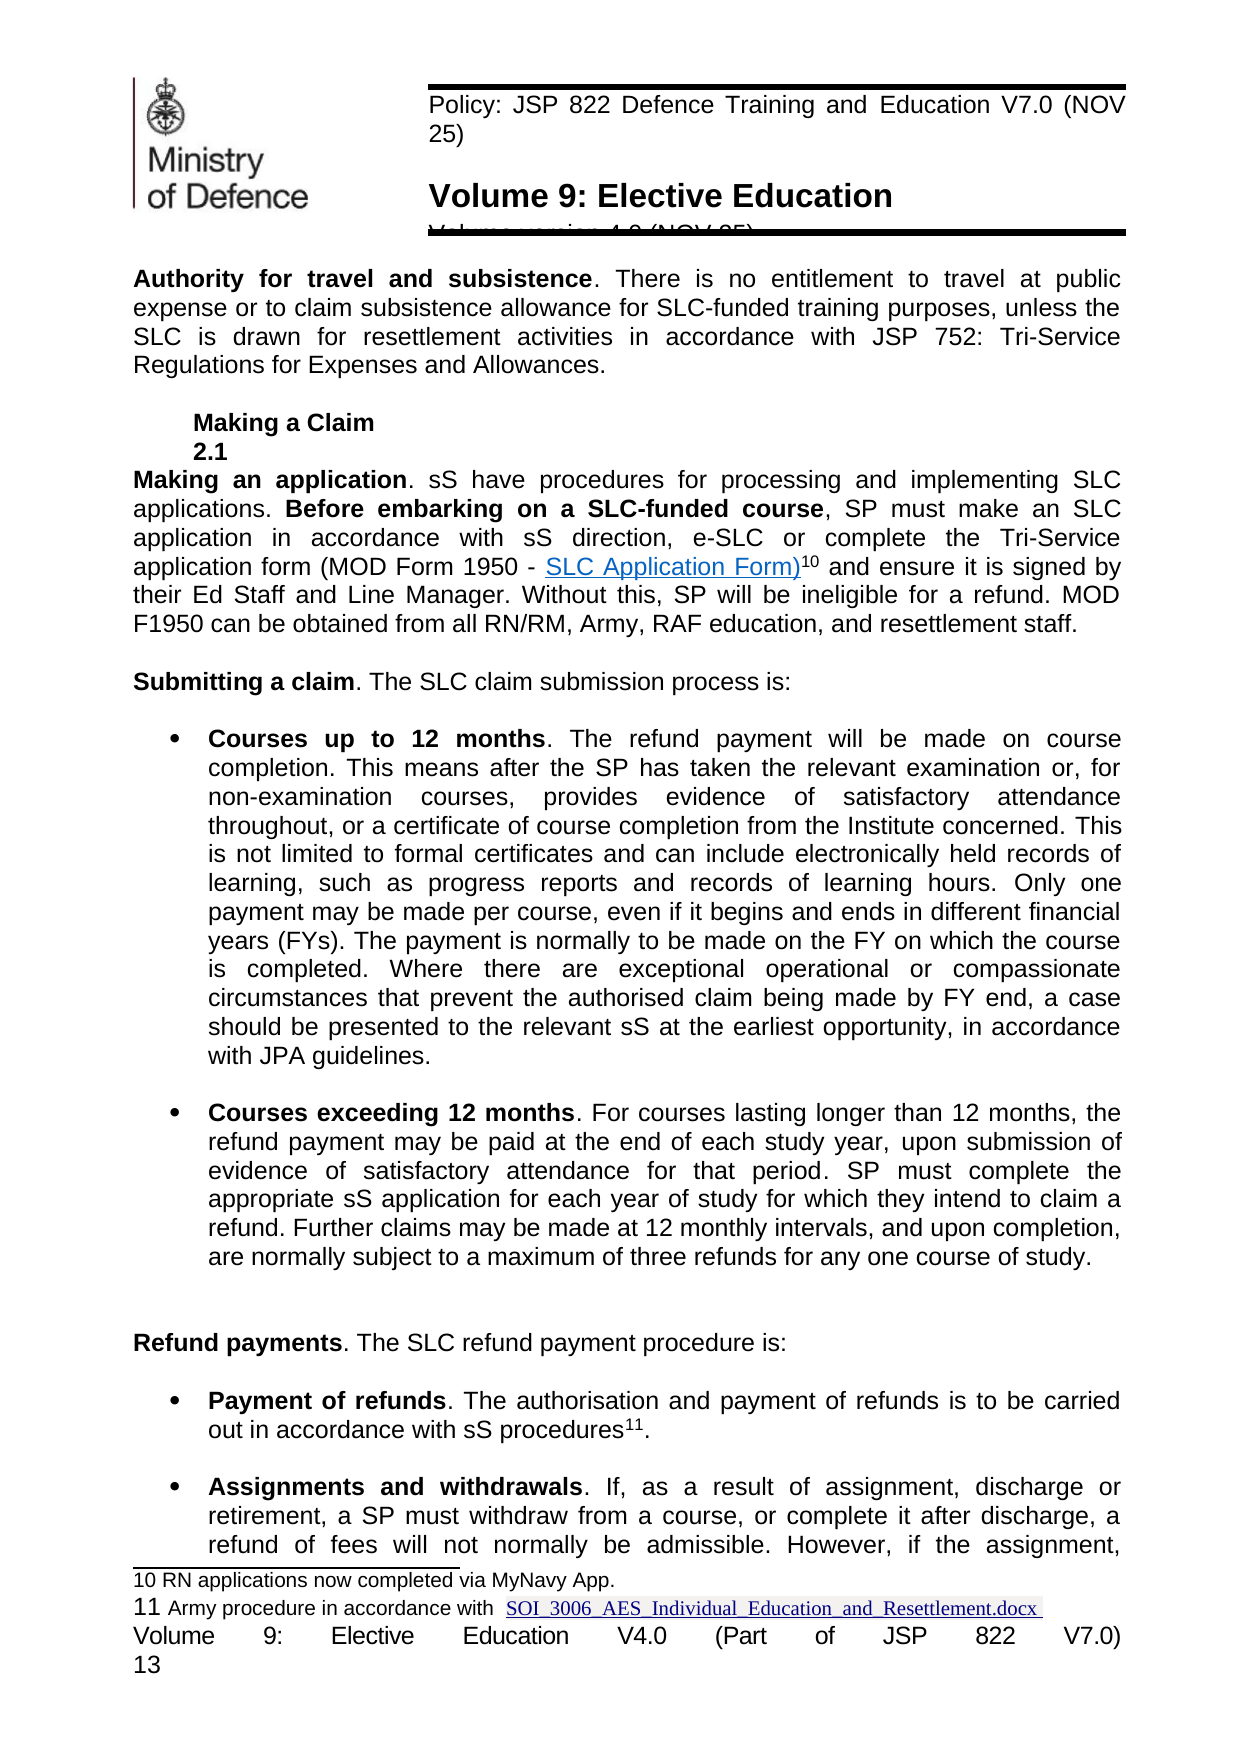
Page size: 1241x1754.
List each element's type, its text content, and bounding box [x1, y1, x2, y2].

subtitle Making a Claim [193, 408, 1122, 437]
list Courses exceeding 12 months. For courses lasting longer than 12 months, the refund payment may be paid at the end of each study year, upon submission of evidence of satisfactory attendance for that period. SP must complete the appropriate sS application for each year of study for which they intend to claim a refund. Further claims may be made at 12 monthly intervals, and upon completion, are normally subject to a maximum of three refunds for any one course of study. [170, 1098, 1122, 1271]
list Army procedure in accordance with SOI_3006_AES_Individual_Education_and_Resettlement.docx [133, 1592, 1122, 1621]
subtitle Refund payments. The SLC refund payment procedure is: [133, 1328, 1122, 1357]
subtitle Making an application. sS have procedures for processing and implementing SLC applications. Before embarking on a SLC-funded course, SP must make an SLC application in accordance with sS direction, e-SLC or complete the Tri-Service application form (MOD Form 1950 - SLC Application Form) and ensure it is signed by their Ed Staff and Line Manager. Without this, SP will be ineligible for a refund. MOD F1950 can be obtained from all RN/RM, Army, RAF education, and resettlement staff. [133, 466, 1122, 638]
text RN applications now completed via MyNavy App. [133, 1568, 1122, 1592]
subtitle Submitting a claim. The SLC claim submission process is: [133, 667, 1122, 696]
list Payment of refunds. The authorisation and payment of refunds is to be carried out in accordance with sS procedures. [170, 1386, 1122, 1443]
subtitle Authority for travel and subsistence. There is no entitlement to travel at public expense or to claim subsistence allowance for SLC-funded training purposes, unless the SLC is drawn for resettlement activities in accordance with JSP 752: Tri-Service Regulations for Expenses and Allowances. [133, 264, 1122, 379]
list Assignments and withdrawals. If, as a result of assignment, discharge or retirement, a SP must withdraw from a course, or complete it after discharge, a refund of fees will not normally be admissible. However, if the assignment, [170, 1472, 1122, 1558]
list Courses up to 12 months. The refund payment will be made on course completion. This means after the SP has taken the relevant examination or, for non-examination courses, provides evidence of satisfactory attendance throughout, or a certificate of course completion from the Institute concerned. This is not limited to formal certificates and can include electronically held records of learning, such as progress reports and records of learning hours. Only one payment may be made per course, even if it begins and ends in different financial years (FYs). The payment is normally to be made on the FY on which the course is completed. Where there are exceptional operational or compassionate circumstances that prevent the authorised claim being made by FY end, a case should be presented to the relevant sS at the earliest opportunity, in accordance with JPA guidelines. [170, 724, 1122, 1069]
